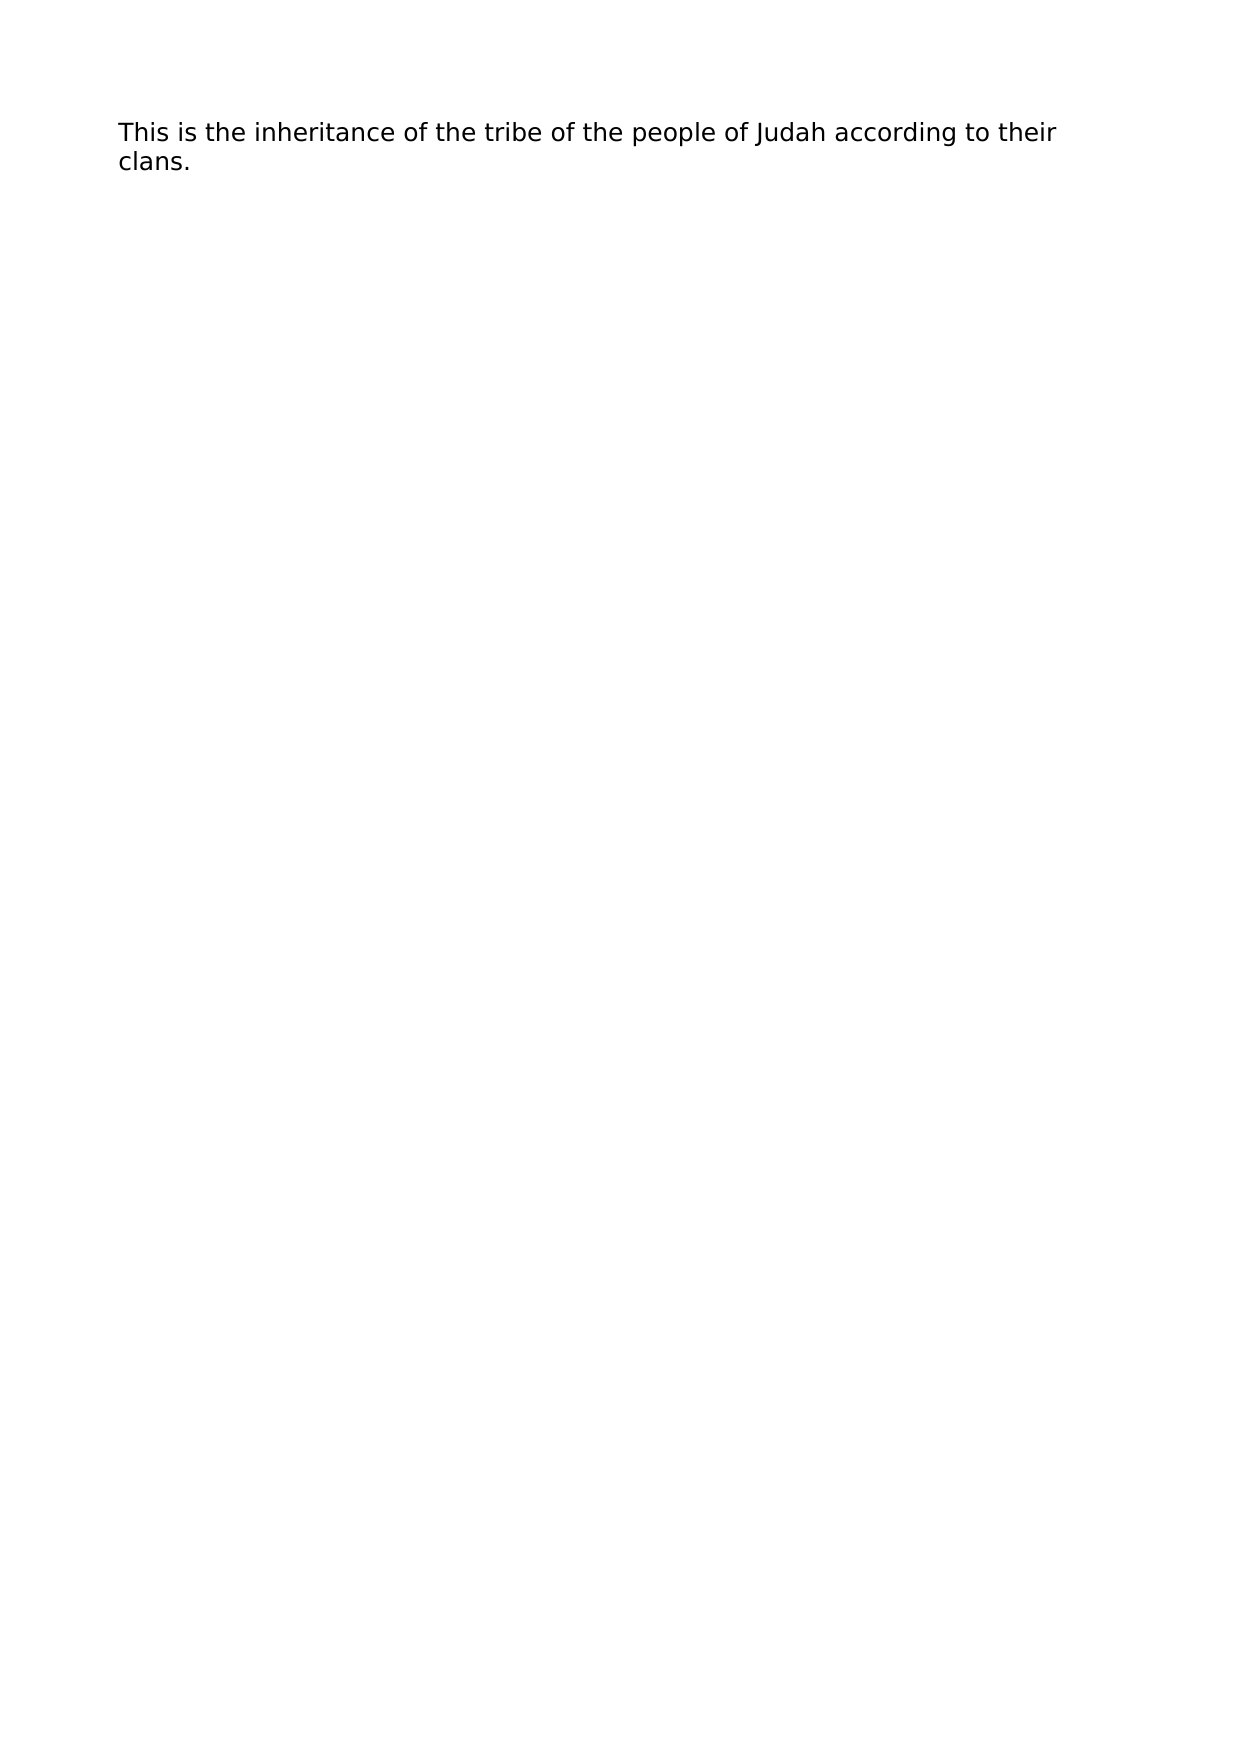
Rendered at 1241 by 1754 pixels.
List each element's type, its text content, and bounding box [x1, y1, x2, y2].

text This is the inheritance of the tribe of the people of Judah according to their clans. [118, 118, 1122, 176]
